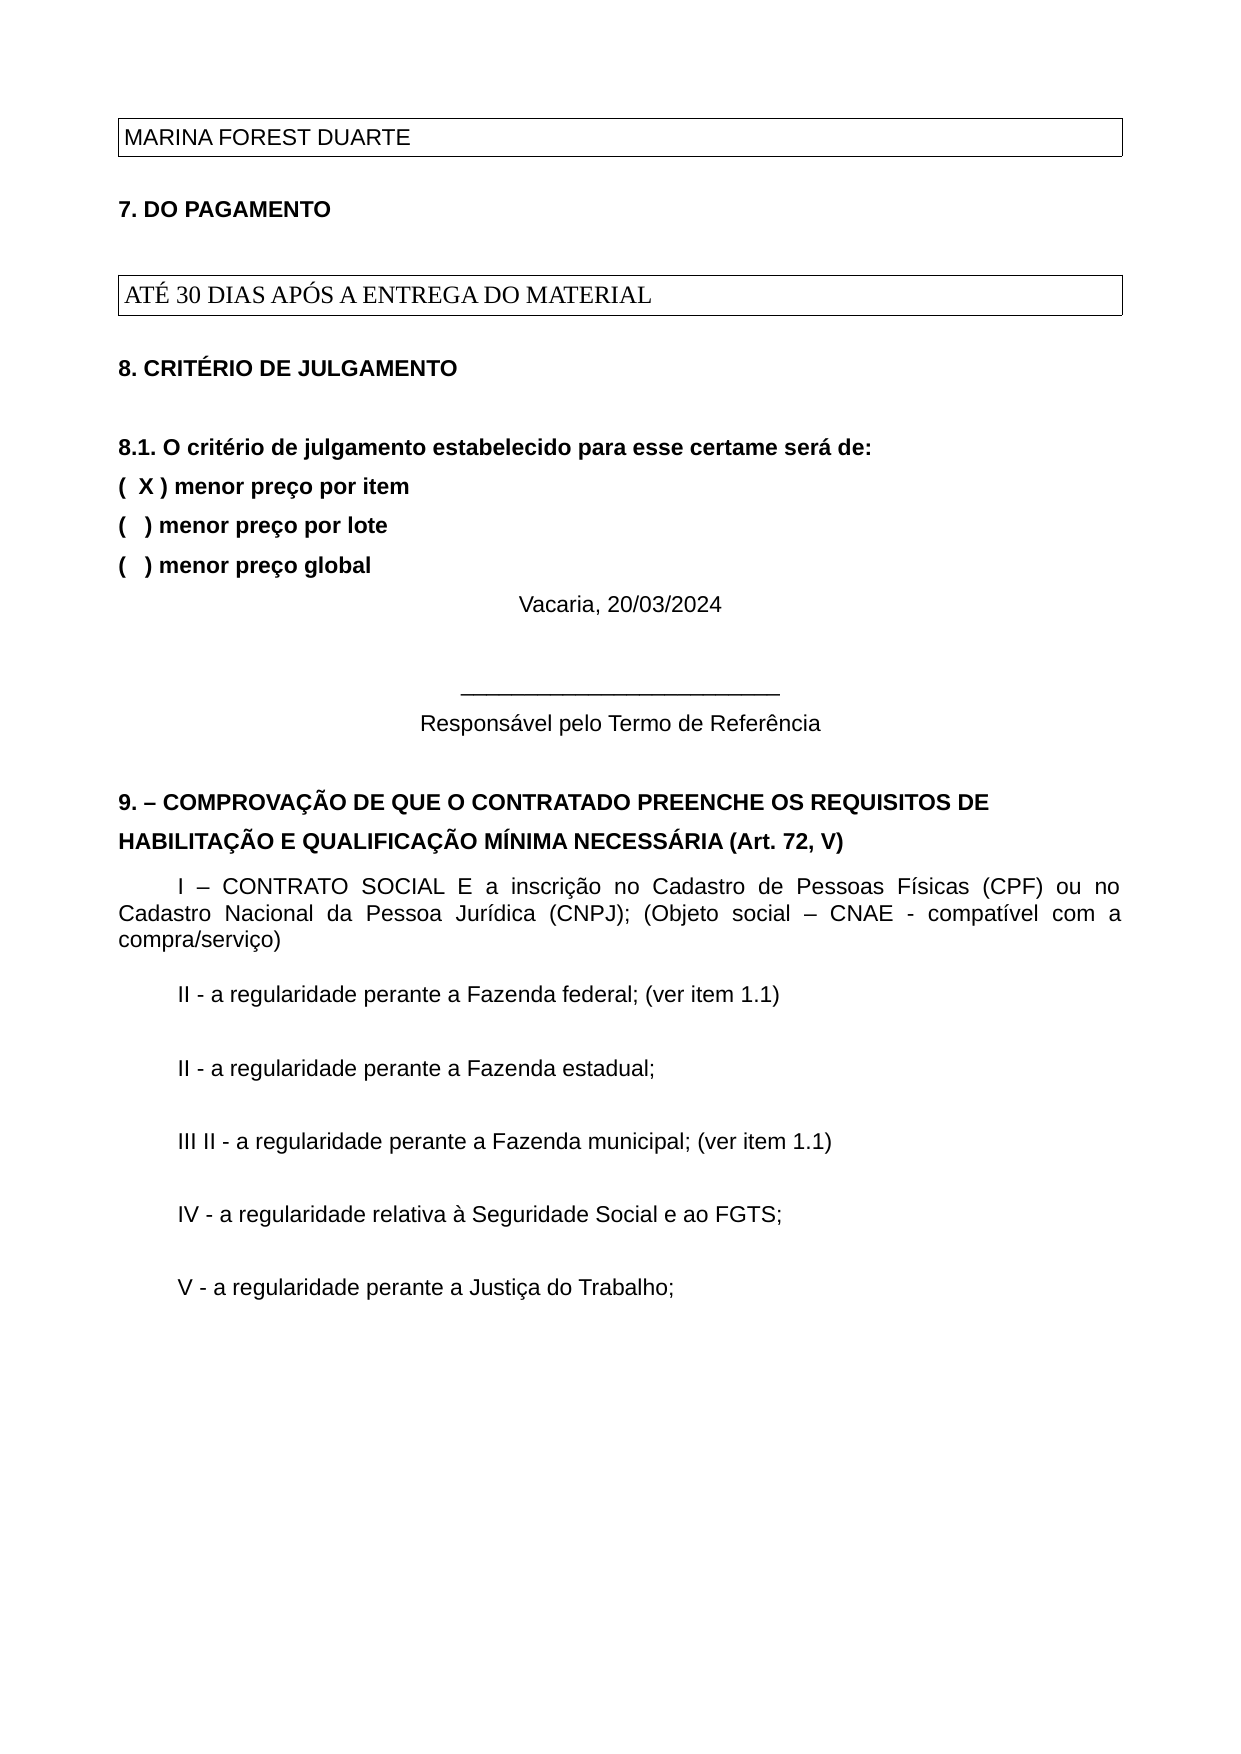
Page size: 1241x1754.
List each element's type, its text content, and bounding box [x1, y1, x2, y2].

text IV - a regularidade relativa à Seguridade Social e ao FGTS; [118, 1201, 1122, 1227]
text Vacaria, 20/03/2024 [118, 591, 1122, 618]
list 9. – COMPROVAÇÃO DE QUE O CONTRATADO PREENCHE OS REQUISITOS DE HABILITAÇÃO E QUALIFICAÇÃO MÍNIMA NECESSÁRIA (Art. 72, V) [118, 789, 1122, 854]
text III II - a regularidade perante a Fazenda municipal; (ver item 1.1) [118, 1128, 1122, 1154]
list 7. DO PAGAMENTO [118, 196, 1122, 222]
text Responsável pelo Termo de Referência [118, 710, 1122, 736]
list ( ) menor preço global [118, 552, 1122, 578]
text II - a regularidade perante a Fazenda estadual; [118, 1055, 1122, 1081]
list ( X ) menor preço por item [118, 473, 1122, 499]
list 8. CRITÉRIO DE JULGAMENTO [118, 354, 1122, 381]
text V - a regularidade perante a Justiça do Trabalho; [118, 1274, 1122, 1301]
text _________________________ [118, 670, 1122, 697]
list ( ) menor preço por lote [118, 512, 1122, 539]
text I – CONTRATO SOCIAL E a inscrição no Cadastro de Pessoas Físicas (CPF) ou no Cadastro Nacional da Pessoa Jurídica (CNPJ); (Objeto social – CNAE - compatível com a compra/serviço) [118, 873, 1122, 952]
text II - a regularidade perante a Fazenda federal; (ver item 1.1) [118, 981, 1122, 1008]
list 8.1. O critério de julgamento estabelecido para esse certame será de: [118, 394, 1122, 460]
table_header ATÉ 30 DIAS APÓS A ENTREGA DO MATERIAL [119, 276, 1122, 315]
table_header MARINA FOREST DUARTE [119, 119, 1122, 156]
